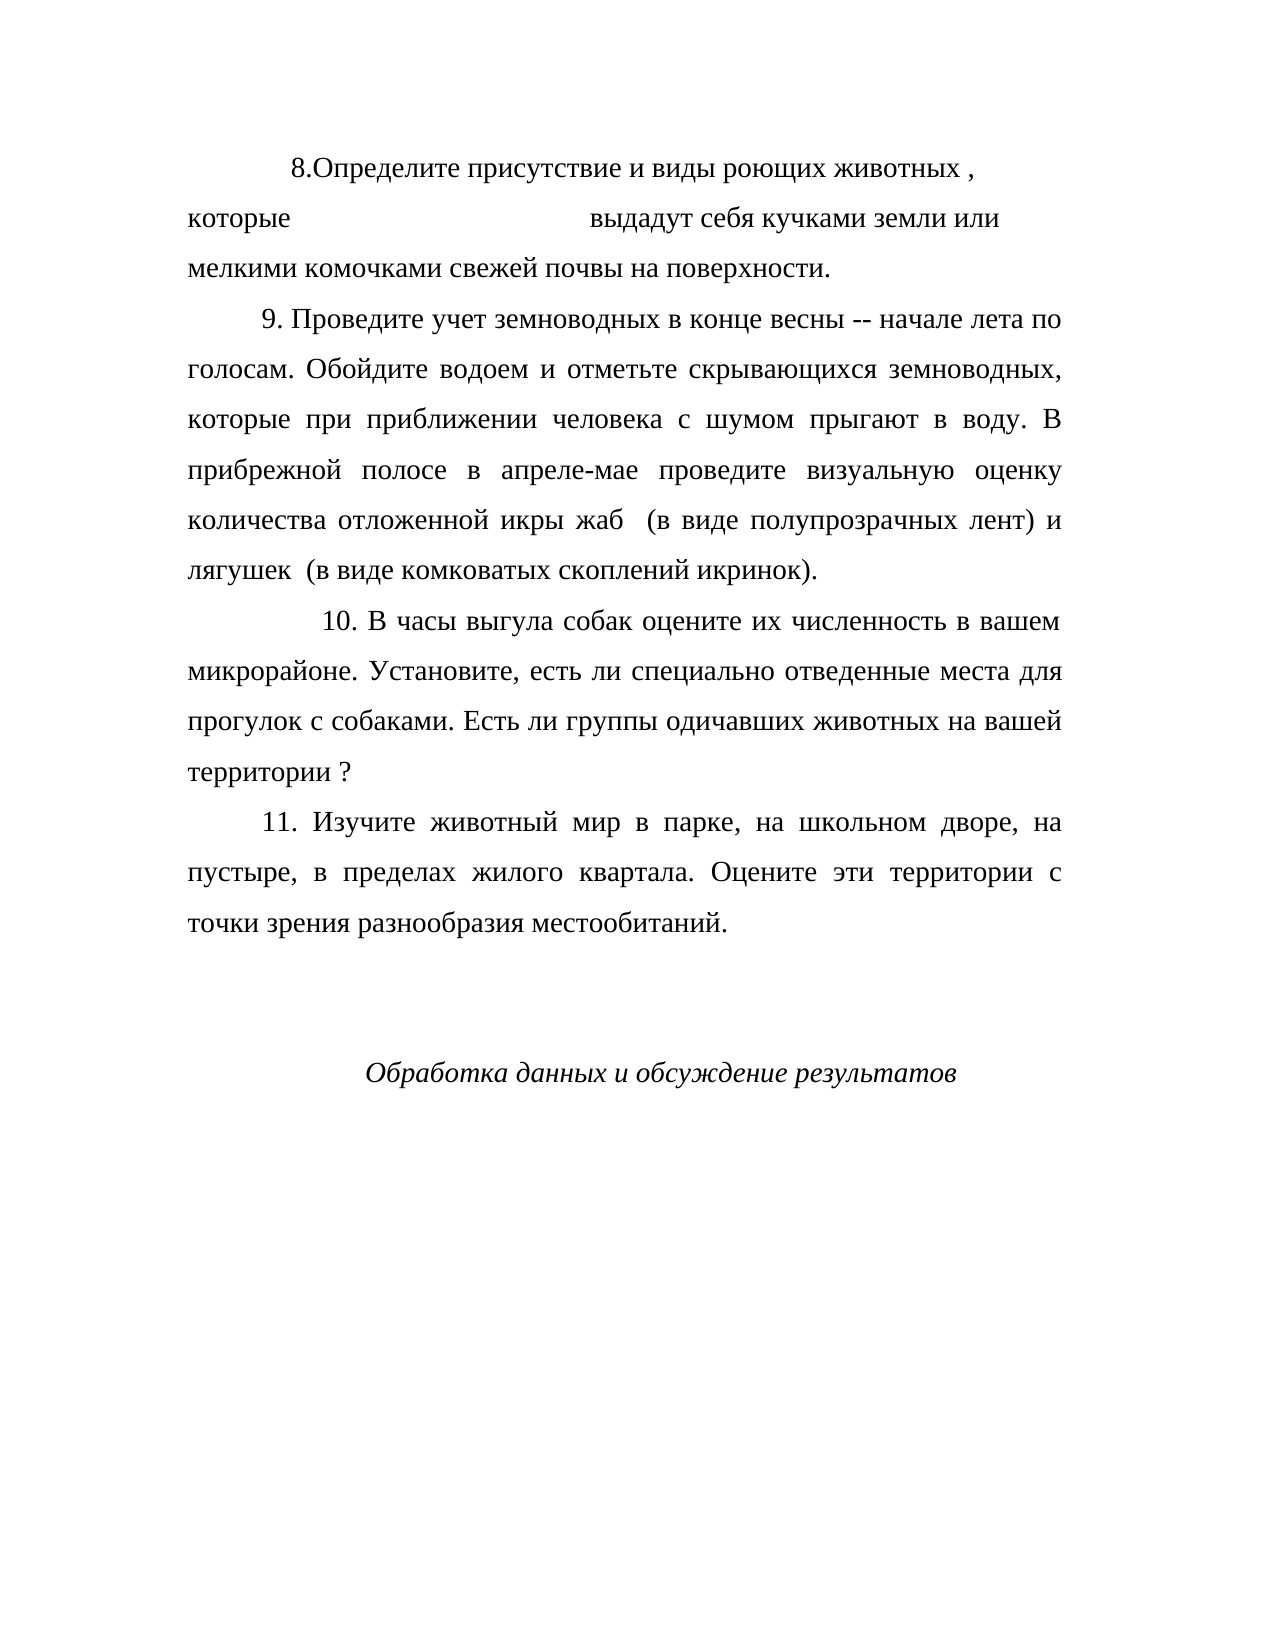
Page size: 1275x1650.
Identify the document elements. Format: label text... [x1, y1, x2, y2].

text 11. Изучите животный мир в парке, на школьном дворе, на пустыре, в пределах жилого квартала. Оцените эти территории с точки зрения разнообразия местообитаний. [187, 804, 1063, 938]
text 8.Определите присутствие и виды роющих животных , которые выдадут себя кучками земли или мелкими комочками свежей почвы на поверхности. [187, 150, 1063, 284]
text Обработка данных и обсуждение результатов [187, 1056, 1063, 1089]
text 10. В часы выгула собак оцените их численность в вашем микрорайоне. Установите, есть ли специально отведенные места для прогулок с собаками. Есть ли группы одичавших животных на вашей территории ? [187, 603, 1063, 787]
text 9. Проведите учет земноводных в конце весны -- начале лета по голосам. Обойдите водоем и отметьте скрывающихся земноводных, которые при приближении человека с шумом прыгают в воду. В прибрежной полосе в апреле-мае проведите визуальную оценку количества отложенной икры жаб (в виде полупрозрачных лент) и лягушек (в виде комковатых скоплений икринок). [187, 301, 1063, 586]
